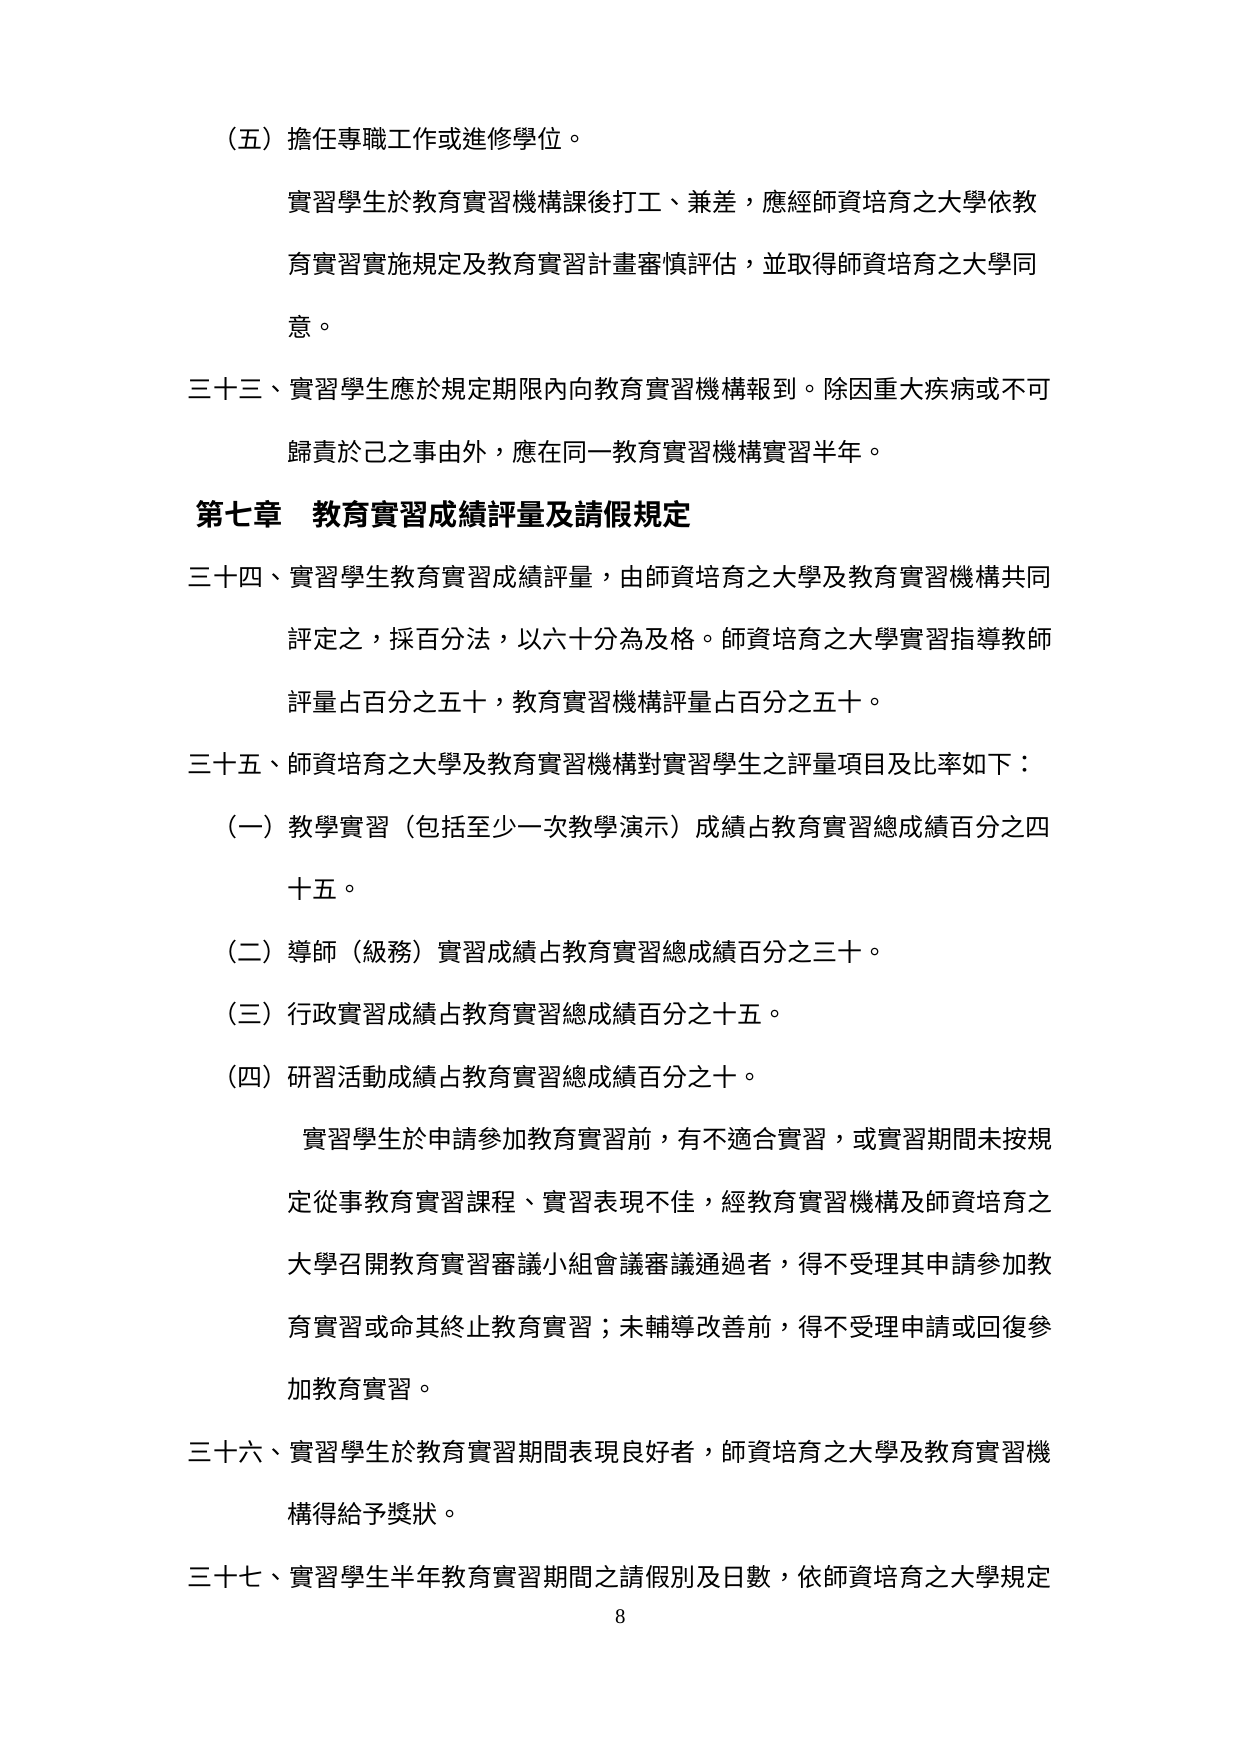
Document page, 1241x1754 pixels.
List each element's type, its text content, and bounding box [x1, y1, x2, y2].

text 實習學生於申請參加教育實習前，有不適合實習，或實習期間未按規定從事教育實習課程、實習表現不佳，經教育實習機構及師資培育之大學召開教育實習審議小組會議審議通過者，得不受理其申請參加教育實習或命其終止教育實習；未輔導改善前，得不受理申請或回復參加教育實習。 [212, 1096, 1053, 1409]
text 實習學生於教育實習機構課後打工、兼差，應經師資培育之大學依教育實習實施規定及教育實習計畫審慎評估，並取得師資培育之大學同意。 [287, 159, 1053, 346]
text 三十六、實習學生於教育實習期間表現良好者，師資培育之大學及教育實習機構得給予獎狀。 [187, 1409, 1053, 1534]
text （三）行政實習成績占教育實習總成績百分之十五。 [212, 971, 1053, 1034]
text 三十五、師資培育之大學及教育實習機構對實習學生之評量項目及比率如下： [187, 721, 1053, 784]
text （四）研習活動成績占教育實習總成績百分之十。 [212, 1034, 1053, 1096]
text （二）導師（級務）實習成績占教育實習總成績百分之三十。 [212, 909, 1053, 971]
text 三十四、實習學生教育實習成績評量，由師資培育之大學及教育實習機構共同評定之，採百分法，以六十分為及格。師資培育之大學實習指導教師評量占百分之五十，教育實習機構評量占百分之五十。 [187, 534, 1053, 721]
text 三十七、實習學生半年教育實習期間之請假別及日數，依師資培育之大學規定 [187, 1534, 1053, 1596]
text （一）教學實習（包括至少一次教學演示）成績占教育實習總成績百分之四十五。 [212, 784, 1053, 909]
text 第七章 教育實習成績評量及請假規定 [187, 471, 1053, 534]
text （五）擔任專職工作或進修學位。 [212, 96, 1053, 159]
text 三十三、實習學生應於規定期限內向教育實習機構報到。除因重大疾病或不可歸責於己之事由外，應在同一教育實習機構實習半年。 [187, 346, 1053, 471]
